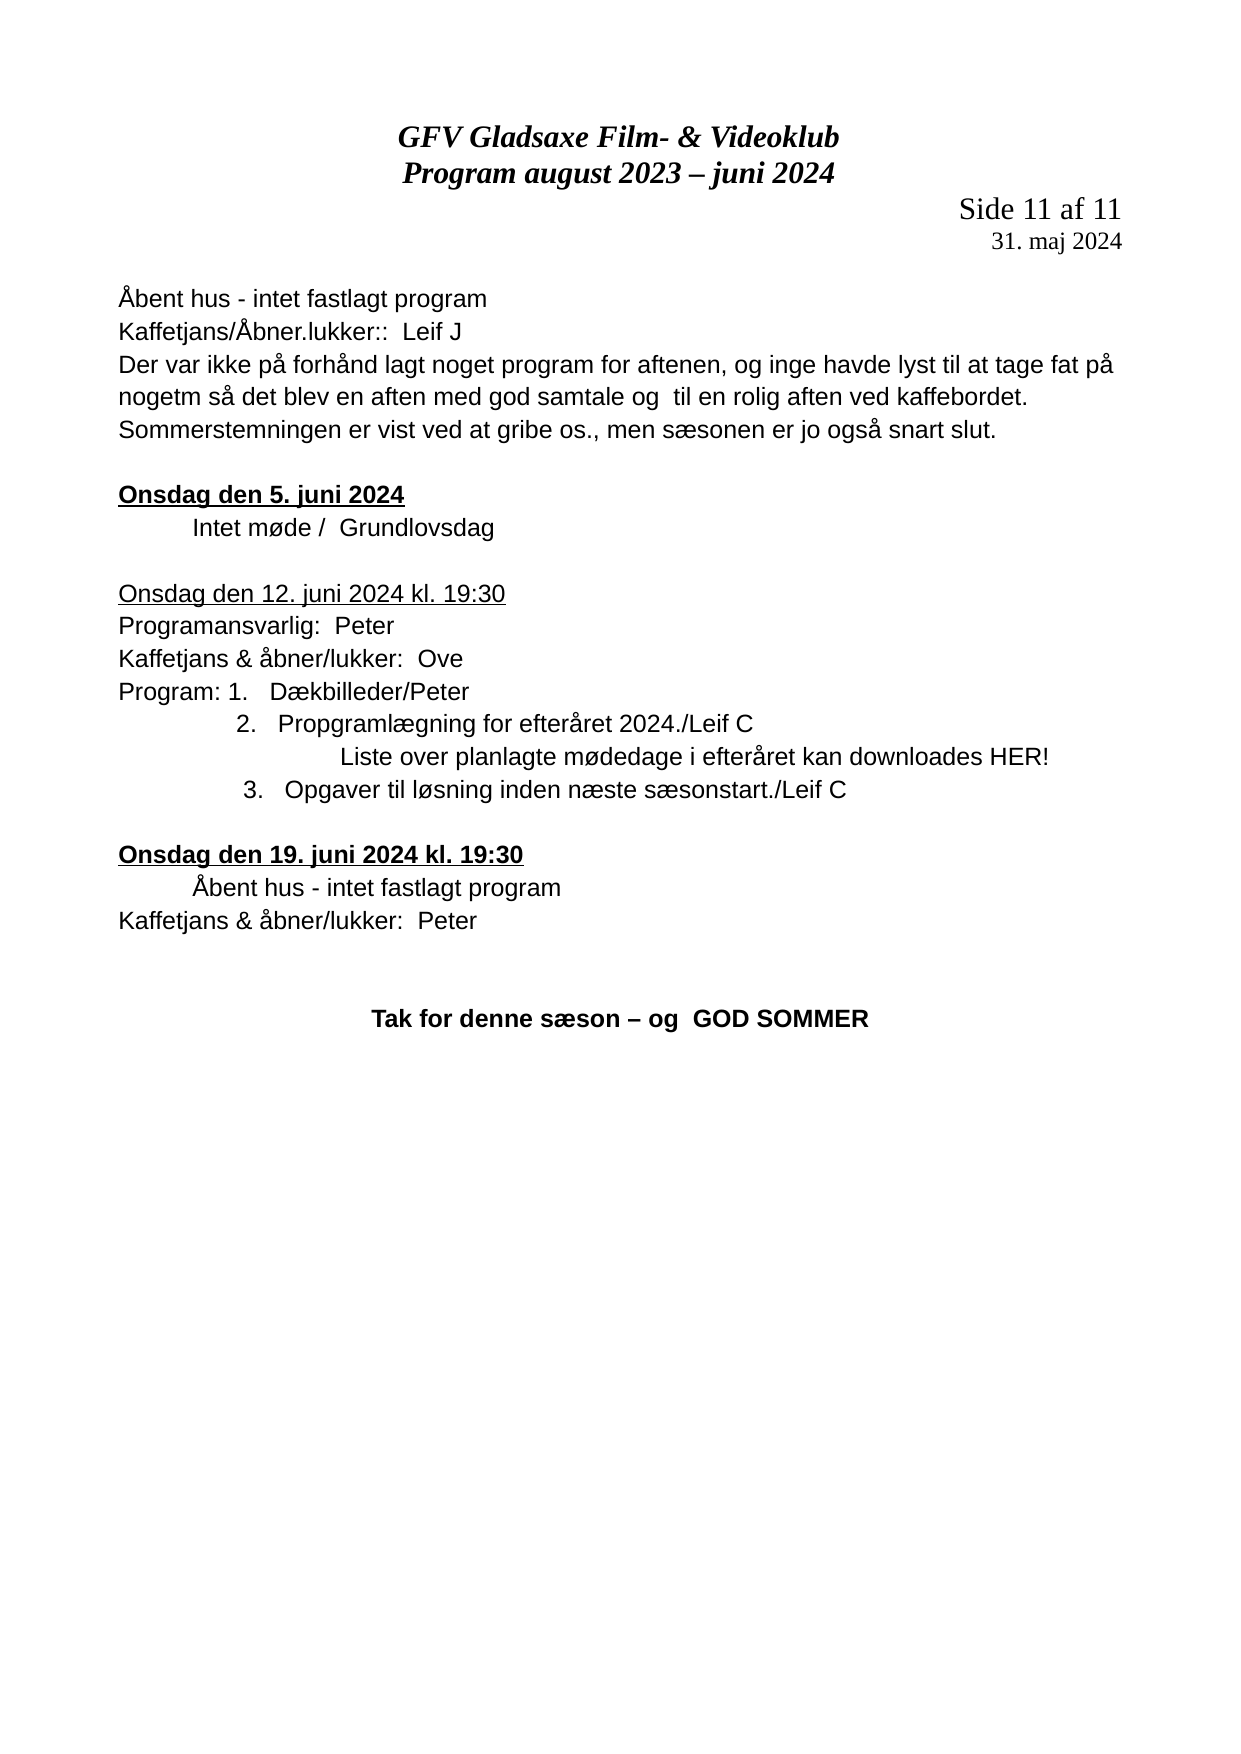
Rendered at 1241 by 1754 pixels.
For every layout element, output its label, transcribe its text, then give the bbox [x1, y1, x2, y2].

text Kaffetjans & åbner/lukker: Ove [118, 644, 1122, 673]
text Intet møde / Grundlovsdag [118, 513, 1122, 542]
text Liste over planlagte mødedage i efteråret kan downloades HER! [118, 742, 1122, 771]
text 2. Propgramlægning for efteråret 2024./Leif C [118, 709, 1122, 738]
text Sommerstemningen er vist ved at gribe os., men sæsonen er jo også snart slut. [118, 415, 1122, 444]
text Onsdag den 19. juni 2024 kl. 19:30 [118, 840, 1122, 869]
text 3. Opgaver til løsning inden næste sæsonstart./Leif C [118, 775, 1122, 803]
text Åbent hus - intet fastlagt program [118, 284, 1122, 313]
text Onsdag den 12. juni 2024 kl. 19:30 [118, 578, 1122, 607]
text Programansvarlig: Peter [118, 611, 1122, 640]
text Åbent hus - intet fastlagt program [118, 873, 1122, 902]
text Kaffetjans & åbner/lukker: Peter [118, 906, 1122, 934]
text Onsdag den 5. juni 2024 [118, 480, 1122, 509]
text Tak for denne sæson – og GOD SOMMER [118, 1004, 1122, 1032]
text Program: 1. Dækbilleder/Peter [118, 677, 1122, 705]
text Der var ikke på forhånd lagt noget program for aftenen, og inge havde lyst til at tage fat på nogetm så det blev en aften med god samtale og til en rolig aften ved kaffebordet. [118, 349, 1122, 411]
text Kaffetjans/Åbner.lukker:: Leif J [118, 317, 1122, 346]
